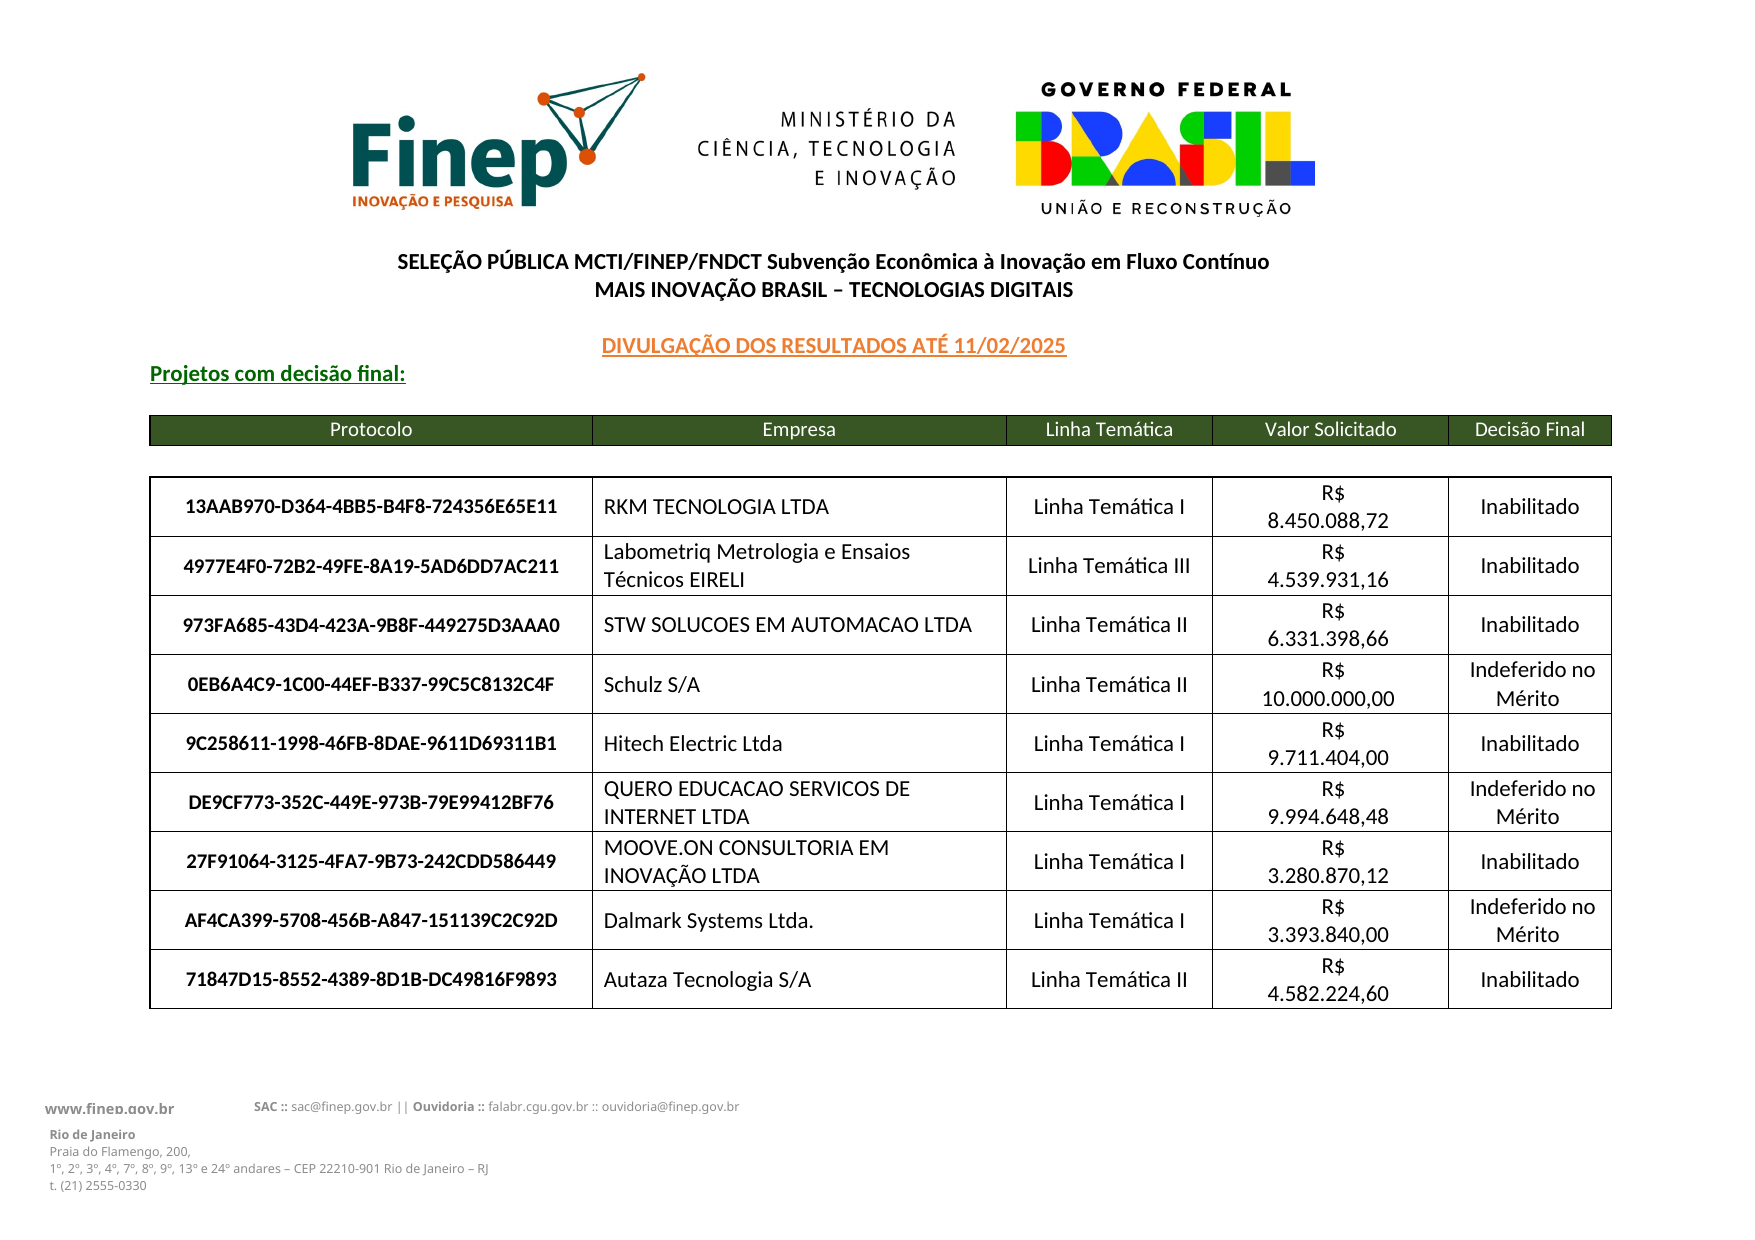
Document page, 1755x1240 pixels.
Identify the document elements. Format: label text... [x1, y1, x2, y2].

table_cell Dalmark Systems Ltda. [593, 891, 1006, 949]
table_cell 0EB6A4C9-1C00-44EF-B337-99C5C8132C4F [151, 655, 592, 713]
table_cell Inabilitado [1449, 832, 1611, 890]
table_cell Linha Temática I [1007, 832, 1212, 890]
table_cell Linha Temática I [1007, 714, 1212, 772]
table_cell MOOVE.ON CONSULTORIA EM INOVAÇÃO LTDA [593, 832, 1006, 890]
table_cell 27F91064-3125-4FA7-9B73-242CDD586449 [151, 832, 592, 890]
table_header RKM TECNOLOGIA LTDA [593, 478, 1006, 536]
table_cell Linha Temática I [1007, 891, 1212, 949]
table_header 13AAB970-D364-4BB5-B4F8-724356E65E11 [151, 478, 592, 536]
table_cell Inabilitado [1449, 714, 1611, 772]
table_cell QUERO EDUCACAO SERVICOS DE INTERNET LTDA [593, 773, 1006, 831]
table_cell Labometriq Metrologia e Ensaios Técnicos EIRELI [593, 537, 1006, 594]
table_header Inabilitado [1449, 478, 1611, 536]
table_cell Indeferido no Mérito [1449, 773, 1611, 831]
table_cell R$ 3.393.840,00 [1213, 891, 1448, 949]
table_cell STW SOLUCOES EM AUTOMACAO LTDA [593, 596, 1006, 654]
table_cell R$ 6.331.398,66 [1213, 596, 1448, 654]
table_cell AF4CA399-5708-456B-A847-151139C2C92D [151, 891, 592, 949]
table_header Linha Temática I [1007, 478, 1212, 536]
table_cell R$ 9.711.404,00 [1213, 714, 1448, 772]
table_cell R$ 4.582.224,60 [1213, 950, 1448, 1008]
table_cell R$ 3.280.870,12 [1213, 832, 1448, 890]
table_cell Linha Temática II [1007, 655, 1212, 713]
table_header R$ 8.450.088,72 [1213, 478, 1448, 536]
table_cell R$ 10.000.000,00 [1213, 655, 1448, 713]
table_cell Linha Temática II [1007, 596, 1212, 654]
table_cell Linha Temática II [1007, 950, 1212, 1008]
table_cell Inabilitado [1449, 537, 1611, 594]
table_cell Linha Temática III [1007, 537, 1212, 594]
table_cell 973FA685-43D4-423A-9B8F-449275D3AAA0 [151, 596, 592, 654]
table_cell 9C258611-1998-46FB-8DAE-9611D69311B1 [151, 714, 592, 772]
table_cell Linha Temática I [1007, 773, 1212, 831]
table_cell R$ 4.539.931,16 [1213, 537, 1448, 594]
table_cell Indeferido no Mérito [1449, 891, 1611, 949]
table_cell R$ 9.994.648,48 [1213, 773, 1448, 831]
table_cell 4977E4F0-72B2-49FE-8A19-5AD6DD7AC211 [151, 537, 592, 594]
table_cell 71847D15-8552-4389-8D1B-DC49816F9893 [151, 950, 592, 1008]
table_cell DE9CF773-352C-449E-973B-79E99412BF76 [151, 773, 592, 831]
table_cell Inabilitado [1449, 596, 1611, 654]
table_cell Indeferido no Mérito [1449, 655, 1611, 713]
table_cell Autaza Tecnologia S/A [593, 950, 1006, 1008]
table_cell Hitech Electric Ltda [593, 714, 1006, 772]
table_cell Inabilitado [1449, 950, 1611, 1008]
table_cell Schulz S/A [593, 655, 1006, 713]
